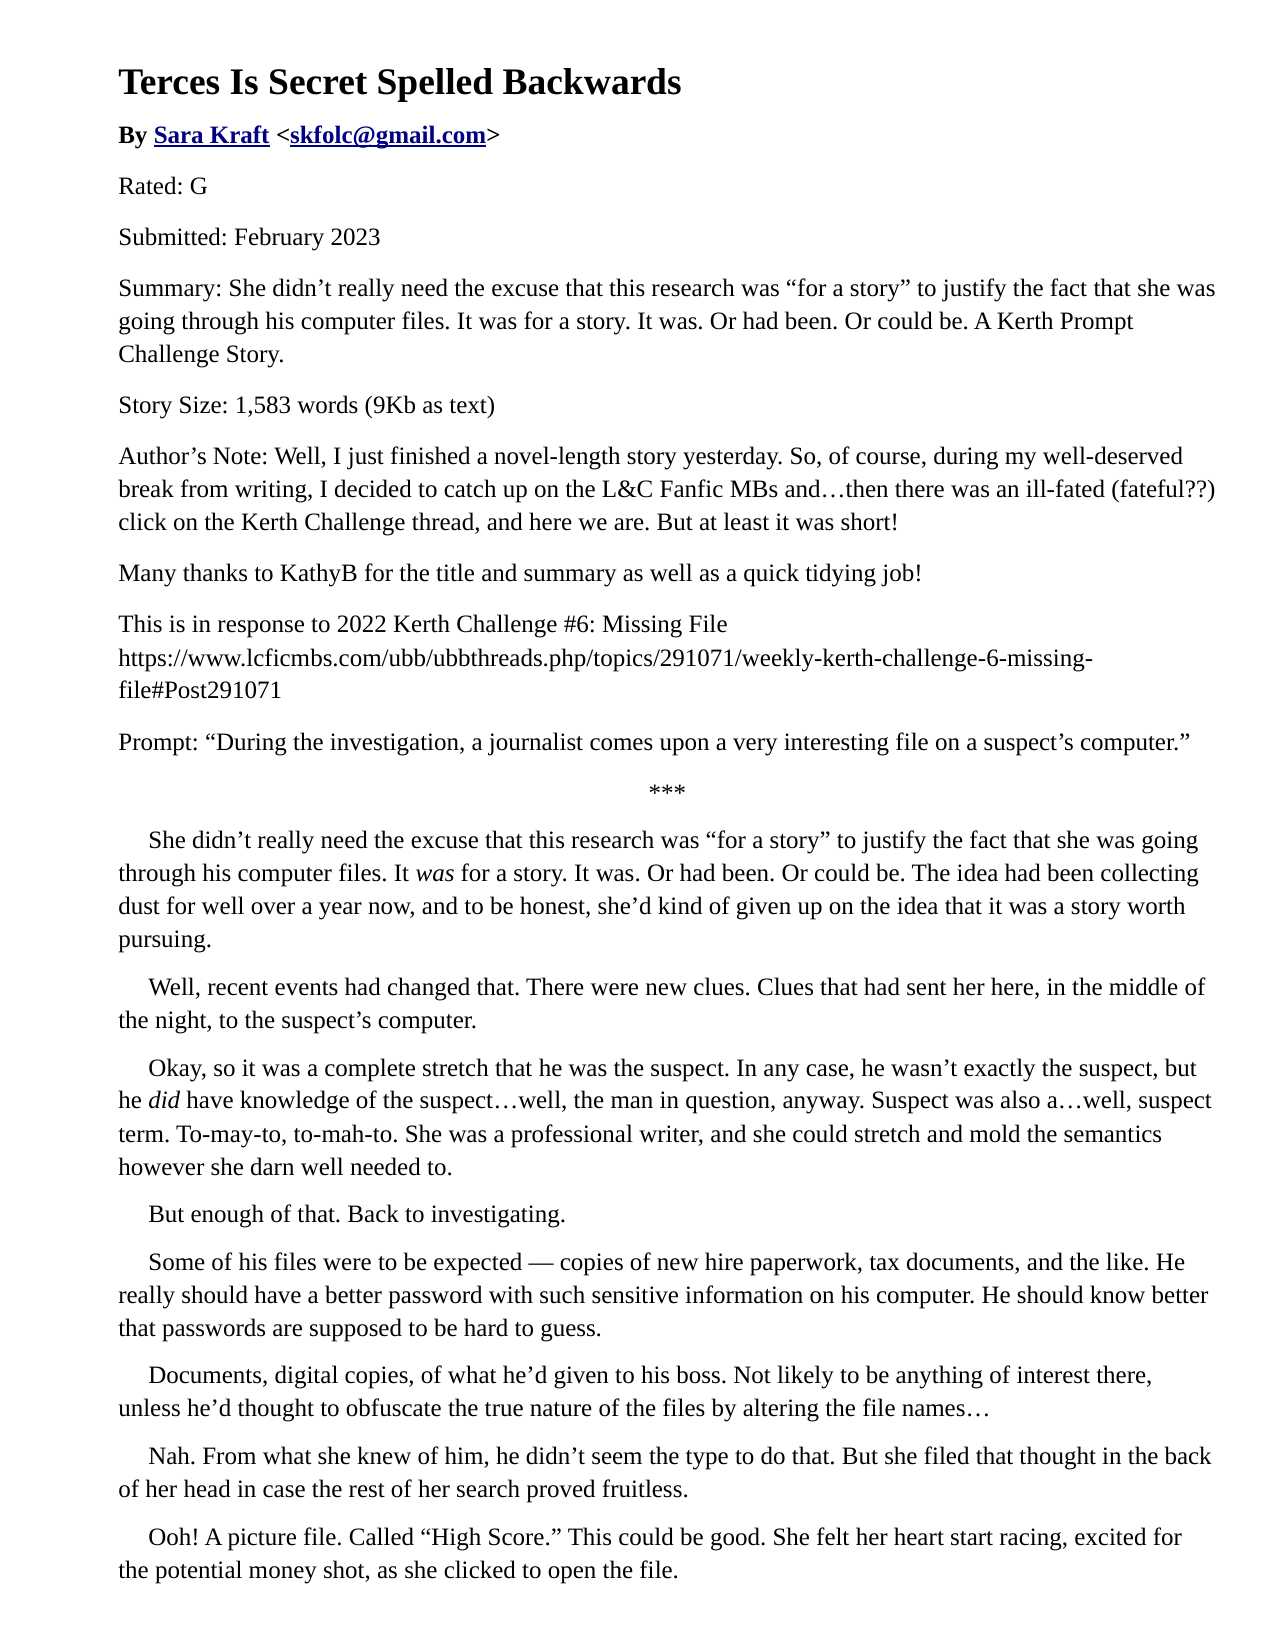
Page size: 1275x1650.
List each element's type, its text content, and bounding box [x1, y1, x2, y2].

text Documents, digital copies, of what he’d given to his boss. Not likely to be anything of interest there, unless he’d thought to obfuscate the true nature of the files by altering the file names… [118, 1361, 1216, 1422]
text Many thanks to KathyB for the title and summary as well as a quick tidying job! [118, 558, 1216, 587]
text Prompt: “During the investigation, a journalist comes upon a very interesting file on a suspect’s computer.” [118, 727, 1216, 755]
text *** [118, 778, 1216, 806]
text Nah. From what she knew of him, he didn’t seem the type to do that. But she filed that thought in the back of her head in case the rest of her search proved fruitless. [118, 1441, 1216, 1503]
text Well, recent events had changed that. There were new clues. Clues that had sent her here, in the middle of the night, to the suspect’s computer. [118, 972, 1216, 1034]
text But enough of that. Back to investigating. [118, 1199, 1216, 1228]
text Story Size: 1,583 words (9Kb as text) [118, 390, 1216, 419]
text Okay, so it was a complete stretch that he was the suspect. In any case, he wasn’t exactly the suspect, but he did have knowledge of the suspect…well, the man in question, anyway. Suspect was also a…well, suspect term. To-may-to, to-mah-to. She was a professional writer, and she could stretch and mold the semantics however she darn well needed to. [118, 1053, 1216, 1180]
text By Sara Kraft <skfolc@gmail.com> [118, 120, 1216, 149]
subtitle Terces Is Secret Spelled Backwards [118, 59, 1216, 102]
text Summary: She didn’t really need the excuse that this research was “for a story” to justify the fact that she was going through his computer files. It was for a story. It was. Or had been. Or could be. A Kerth Prompt Challenge Story. [118, 273, 1216, 368]
text Some of his files were to be expected — copies of new hire paperwork, tax documents, and the like. He really should have a better password with such sensitive information on his computer. He should know better that passwords are supposed to be hard to guess. [118, 1247, 1216, 1342]
text She didn’t really need the excuse that this research was “for a story” to justify the fact that she was going through his computer files. It was for a story. It was. Or had been. Or could be. The idea had been collecting dust for well over a year now, and to be honest, she’d kind of given up on the idea that it was a story worth pursuing. [118, 825, 1216, 953]
text Author’s Note: Well, I just finished a novel-length story yesterday. So, of course, during my well-deserved break from writing, I decided to catch up on the L&C Fanfic MBs and…then there was an ill-fated (fateful??) click on the Kerth Challenge thread, and here we are. But at least it was short! [118, 441, 1216, 536]
text This is in response to 2022 Kerth Challenge #6: Missing File https://www.lcficmbs.com/ubb/ubbthreads.php/topics/291071/weekly-kerth-challenge-6-missing-file#Post291071 [118, 609, 1216, 704]
text Ooh! A picture file. Called “High Score.” This could be good. She felt her heart start racing, excited for the potential money shot, as she clicked to open the file. [118, 1522, 1216, 1583]
text Rated: G [118, 171, 1216, 200]
text Submitted: February 2023 [118, 222, 1216, 251]
